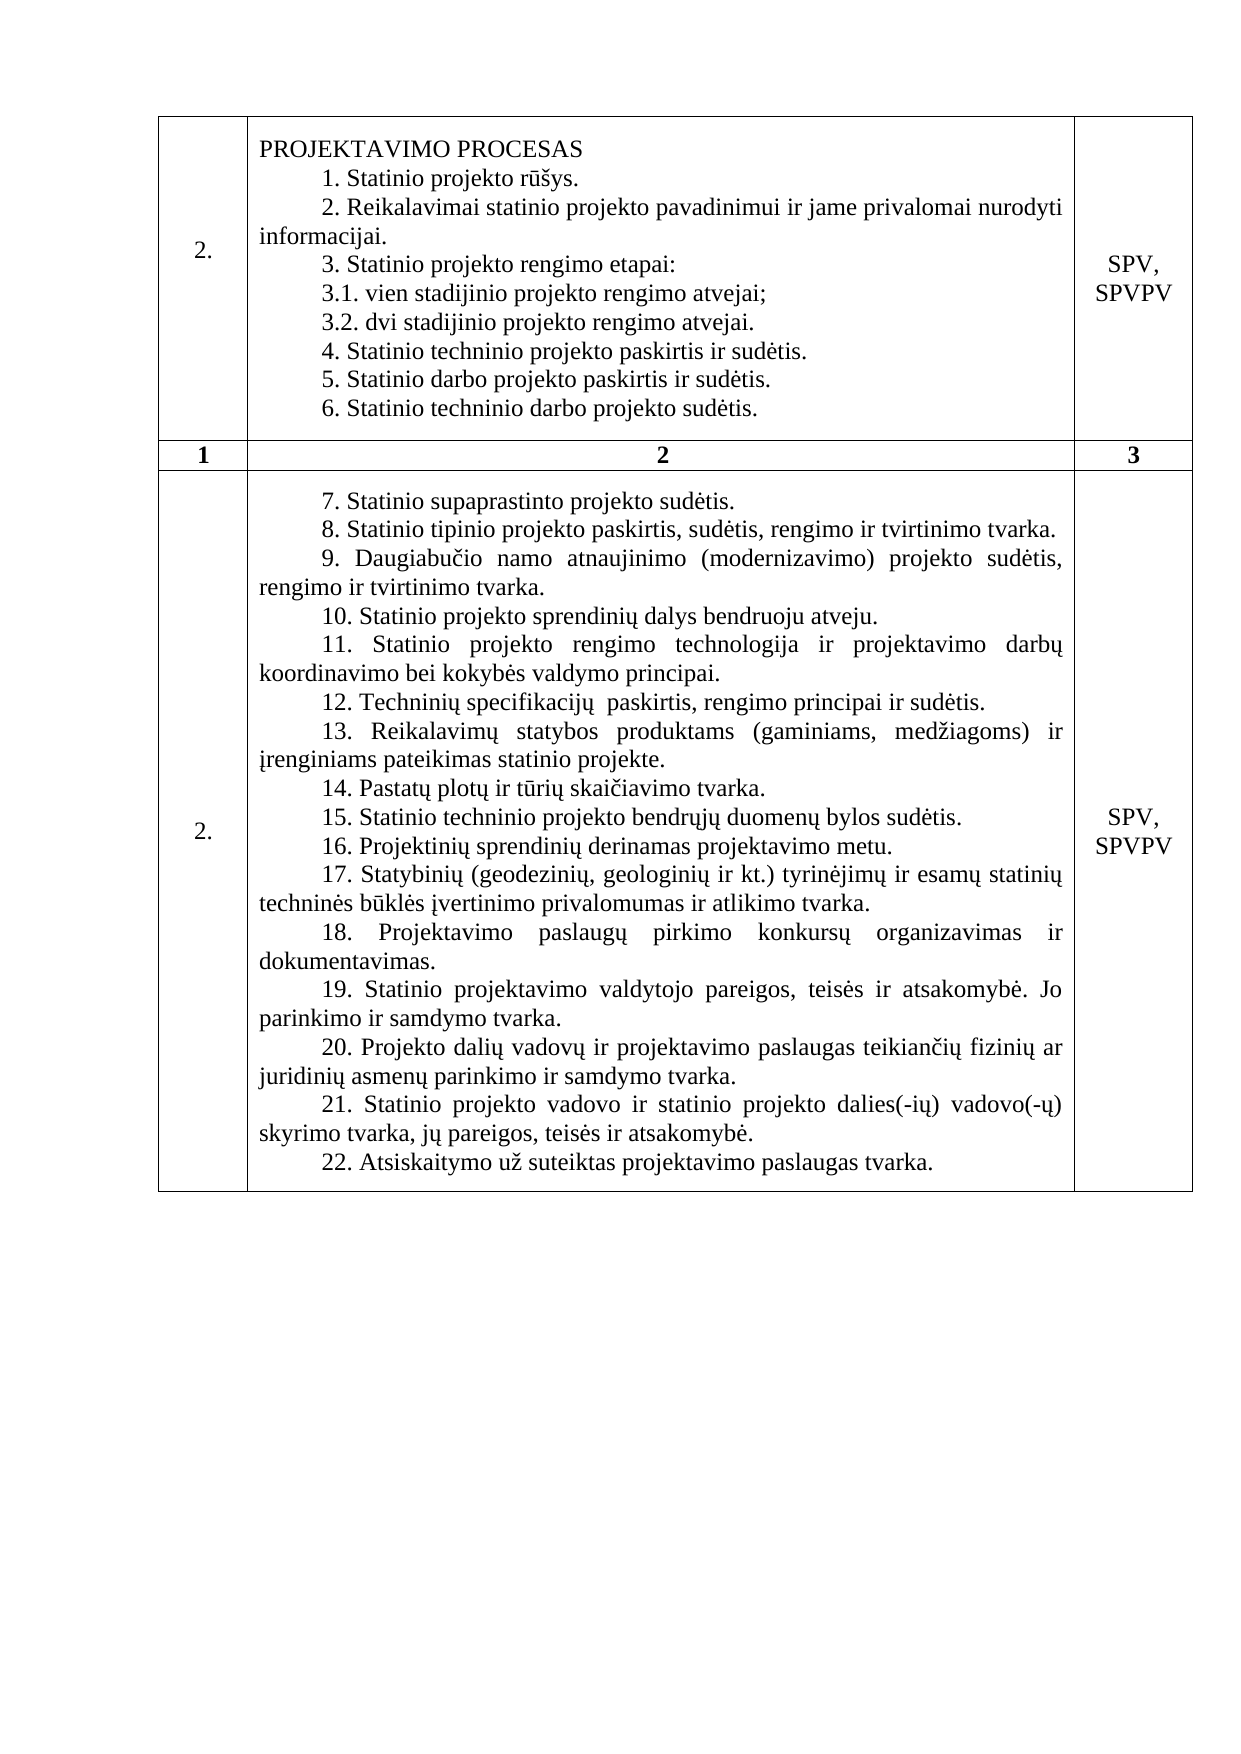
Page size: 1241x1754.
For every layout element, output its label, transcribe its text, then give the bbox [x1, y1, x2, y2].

table_cell 2. [159, 471, 247, 1191]
table_cell 3 [1075, 441, 1192, 469]
table_cell 2. [159, 117, 247, 439]
table_cell 1 [159, 441, 247, 469]
table_cell 2 [248, 441, 1074, 469]
table_cell SPV, SPVPV [1075, 471, 1192, 1191]
table_cell PROJEKTAVIMO PROCESAS 1. Statinio projekto rūšys. 2. Reikalavimai statinio projekto pavadinimui ir jame privalomai nurodyti informacijai. 3. Statinio projekto rengimo etapai: 3.1. vien stadijinio projekto rengimo atvejai; 3.2. dvi stadijinio projekto rengimo atvejai. 4. Statinio techninio projekto paskirtis ir sudėtis. 5. Statinio darbo projekto paskirtis ir sudėtis. 6. Statinio techninio darbo projekto sudėtis. [248, 117, 1074, 439]
table_cell SPV, SPVPV [1075, 117, 1192, 439]
table_cell 7. Statinio supaprastinto projekto sudėtis. 8. Statinio tipinio projekto paskirtis, sudėtis, rengimo ir tvirtinimo tvarka. 9. Daugiabučio namo atnaujinimo (modernizavimo) projekto sudėtis, rengimo ir tvirtinimo tvarka. 10. Statinio projekto sprendinių dalys bendruoju atveju. 11. Statinio projekto rengimo technologija ir projektavimo darbų koordinavimo bei kokybės valdymo principai. 12. Techninių specifikacijų paskirtis, rengimo principai ir sudėtis. 13. Reikalavimų statybos produktams (gaminiams, medžiagoms) ir įrenginiams pateikimas statinio projekte. 14. Pastatų plotų ir tūrių skaičiavimo tvarka. 15. Statinio techninio projekto bendrųjų duomenų bylos sudėtis. 16. Projektinių sprendinių derinamas projektavimo metu. 17. Statybinių (geodezinių, geologinių ir kt.) tyrinėjimų ir esamų statinių techninės būklės įvertinimo privalomumas ir atlikimo tvarka. 18. Projektavimo paslaugų pirkimo konkursų organizavimas ir dokumentavimas. 19. Statinio projektavimo valdytojo pareigos, teisės ir atsakomybė. Jo parinkimo ir samdymo tvarka. 20. Projekto dalių vadovų ir projektavimo paslaugas teikiančių fizinių ar juridinių asmenų parinkimo ir samdymo tvarka. 21. Statinio projekto vadovo ir statinio projekto dalies(-ių) vadovo(-ų) skyrimo tvarka, jų pareigos, teisės ir atsakomybė. 22. Atsiskaitymo už suteiktas projektavimo paslaugas tvarka. [248, 471, 1074, 1191]
